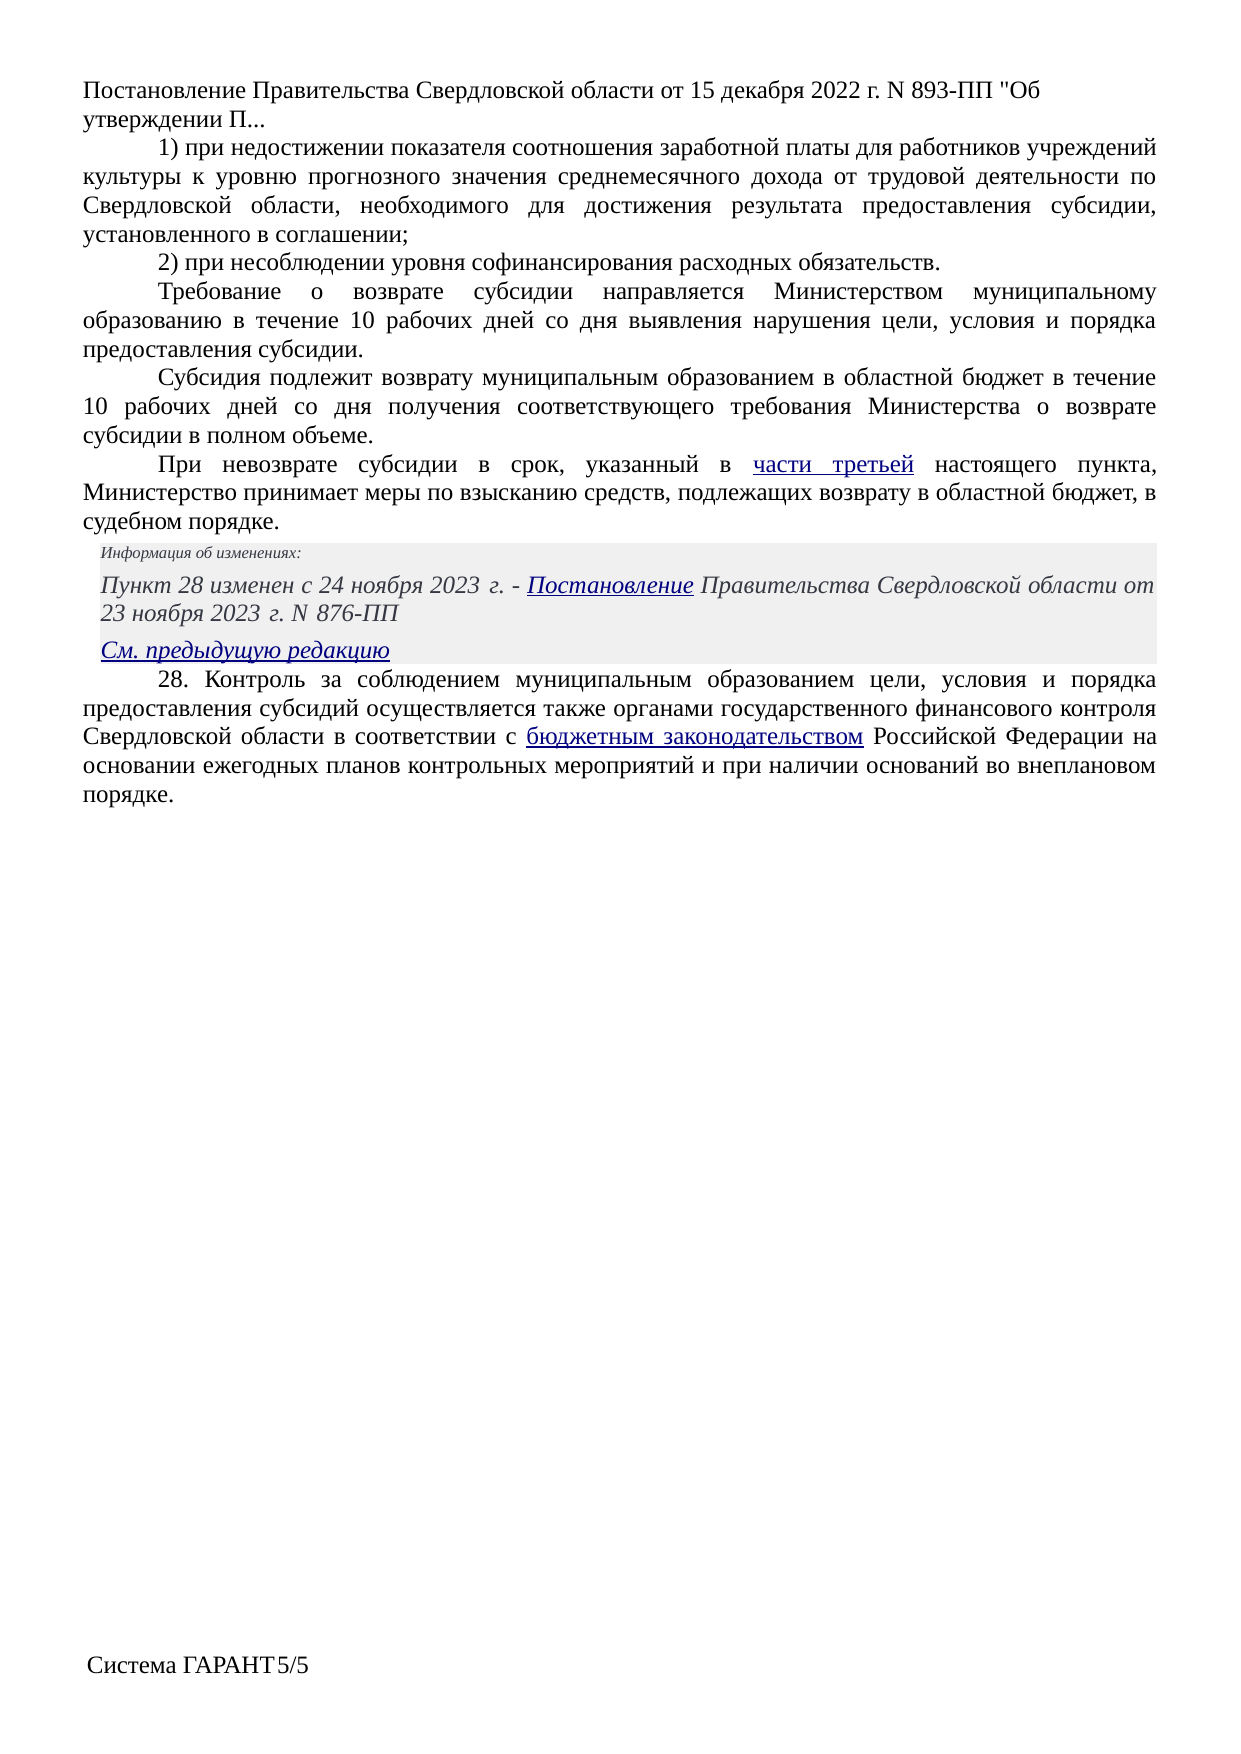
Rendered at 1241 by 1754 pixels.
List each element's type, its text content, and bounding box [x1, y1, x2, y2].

text При невозврате субсидии в срок, указанный в части третьей настоящего пункта, Министерство принимает меры по взысканию средств, подлежащих возврату в областной бюджет, в судебном порядке. [83, 449, 1157, 535]
text Информация об изменениях: [303, 543, 1157, 562]
text Субсидия подлежит возврату муниципальным образованием в областной бюджет в течение 10 рабочих дней со дня получения соответствующего требования Министерства о возврате субсидии в полном объеме. [83, 362, 1157, 449]
text 2) при несоблюдении уровня софинансирования расходных обязательств. [83, 247, 1157, 276]
text Пункт 28 изменен с 24 ноября 2023 г. - Постановление Правительства Свердловской области от 23 ноября 2023 г. N 876-ПП [100, 598, 1157, 627]
text Требование о возврате субсидии направляется Министерством муниципальному образованию в течение 10 рабочих дней со дня выявления нарушения цели, условия и порядка предоставления субсидии. [83, 276, 1157, 362]
text 1) при недостижении показателя соотношения заработной платы для работников учреждений культуры к уровню прогнозного значения среднемесячного дохода от трудовой деятельности по Свердловской области, необходимого для достижения результата предоставления субсидии, установленного в соглашении; [83, 132, 1157, 247]
text 28. Контроль за соблюдением муниципальным образованием цели, условия и порядка предоставления субсидий осуществляется также органами государственного финансового контроля Свердловской области в соответствии с бюджетным законодательством Российской Федерации на основании ежегодных планов контрольных мероприятий и при наличии оснований во внеплановом порядке. [83, 664, 1157, 808]
text См. предыдущую редакцию [392, 635, 1157, 664]
